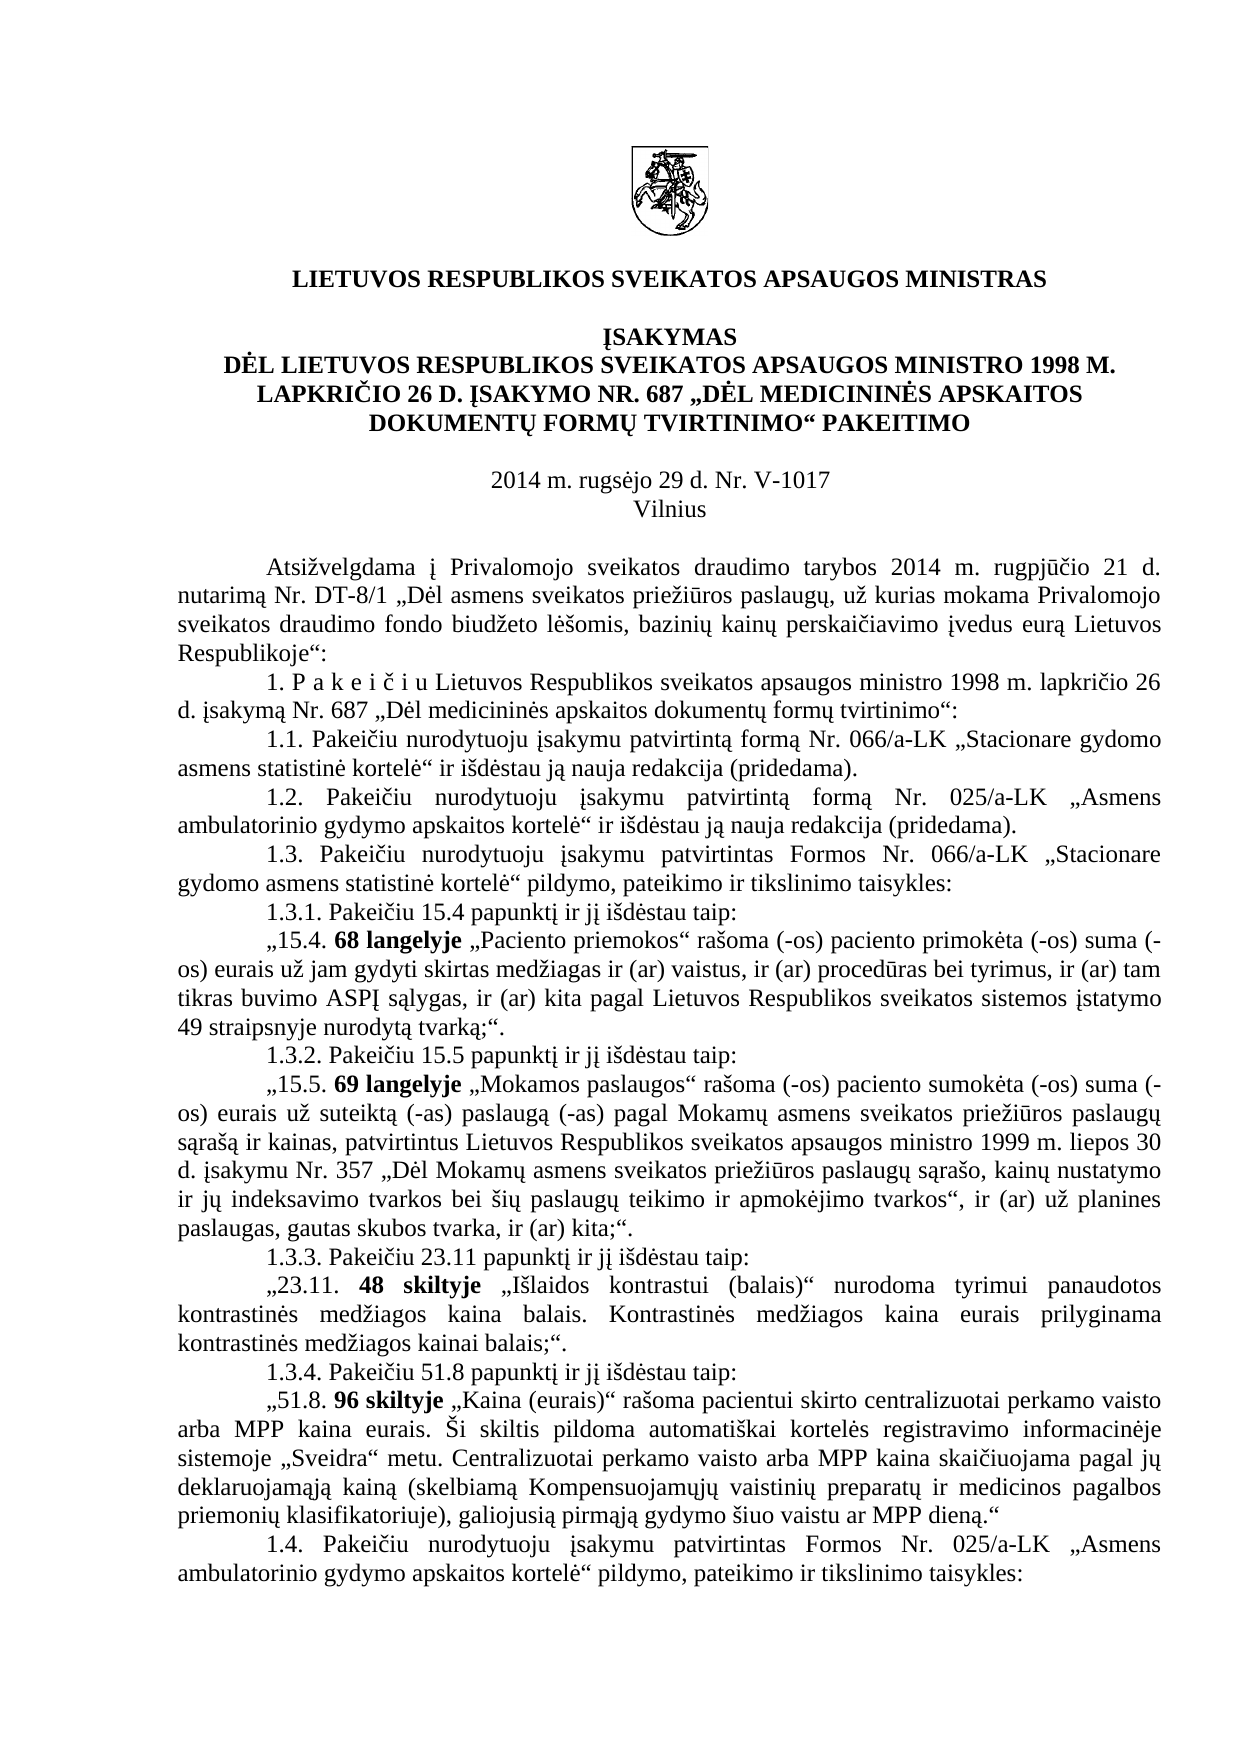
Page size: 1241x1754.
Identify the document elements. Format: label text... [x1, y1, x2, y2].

text „23.11. 48 skiltyje „Išlaidos kontrastui (balais)“ nurodoma tyrimui panaudotos kontrastinės medžiagos kaina balais. Kontrastinės medžiagos kaina eurais prilyginama kontrastinės medžiagos kainai balais;“. [177, 1271, 1162, 1357]
text 1.3.2. Pakeičiu 15.5 papunktį ir jį išdėstau taip: [177, 1041, 1162, 1069]
text 1.3.4. Pakeičiu 51.8 papunktį ir jį išdėstau taip: [177, 1357, 1162, 1386]
text 2014 m. rugsėjo 29 d. Nr. V-1017 [177, 466, 1162, 494]
text LIETUVOS RESPUBLIKOS SVEIKATOS APSAUGOS MINISTRAS [177, 264, 1162, 293]
text 1. P a k e i č i u Lietuvos Respublikos sveikatos apsaugos ministro 1998 m. lapkričio 26 d. įsakymą Nr. 687 „Dėl medicininės apskaitos dokumentų formų tvirtinimo“: [177, 667, 1162, 724]
text „15.5. 69 langelyje „Mokamos paslaugos“ rašoma (-os) paciento sumokėta (-os) suma (-os) eurais už suteiktą (-as) paslaugą (-as) pagal Mokamų asmens sveikatos priežiūros paslaugų sąrašą ir kainas, patvirtintus Lietuvos Respublikos sveikatos apsaugos ministro 1999 m. liepos 30 d. įsakymu Nr. 357 „Dėl Mokamų asmens sveikatos priežiūros paslaugų sąrašo, kainų nustatymo ir jų indeksavimo tvarkos bei šių paslaugų teikimo ir apmokėjimo tvarkos“, ir (ar) už planines paslaugas, gautas skubos tvarka, ir (ar) kita;“. [177, 1069, 1162, 1242]
text 1.3.3. Pakeičiu 23.11 papunktį ir jį išdėstau taip: [177, 1242, 1162, 1271]
text 1.4. Pakeičiu nurodytuoju įsakymu patvirtintas Formos Nr. 025/a-LK „Asmens ambulatorinio gydymo apskaitos kortelė“ pildymo, pateikimo ir tikslinimo taisykles: [177, 1529, 1162, 1587]
text ĮSAKYMAS [177, 322, 1162, 351]
text 1.2. Pakeičiu nurodytuoju įsakymu patvirtintą formą Nr. 025/a-LK „Asmens ambulatorinio gydymo apskaitos kortelė“ ir išdėstau ją nauja redakcija (pridedama). [177, 782, 1162, 839]
text „15.4. 68 langelyje „Paciento priemokos“ rašoma (-os) paciento primokėta (-os) suma (-os) eurais už jam gydyti skirtas medžiagas ir (ar) vaistus, ir (ar) procedūras bei tyrimus, ir (ar) tam tikras buvimo ASPĮ sąlygas, ir (ar) kita pagal Lietuvos Respublikos sveikatos sistemos įstatymo 49 straipsnyje nurodytą tvarką;“. [177, 926, 1162, 1041]
text Atsižvelgdama į Privalomojo sveikatos draudimo tarybos 2014 m. rugpjūčio 21 d. nutarimą Nr. DT-8/1 „Dėl asmens sveikatos priežiūros paslaugų, už kurias mokama Privalomojo sveikatos draudimo fondo biudžeto lėšomis, bazinių kainų perskaičiavimo įvedus eurą Lietuvos Respublikoje“: [177, 552, 1162, 667]
text 1.1. Pakeičiu nurodytuoju įsakymu patvirtintą formą Nr. 066/a-LK „Stacionare gydomo asmens statistinė kortelė“ ir išdėstau ją nauja redakcija (pridedama). [177, 724, 1162, 782]
text „51.8. 96 skiltyje „Kaina (eurais)“ rašoma pacientui skirto centralizuotai perkamo vaisto arba MPP kaina eurais. Ši skiltis pildoma automatiškai kortelės registravimo informacinėje sistemoje „Sveidra“ metu. Centralizuotai perkamo vaisto arba MPP kaina skaičiuojama pagal jų deklaruojamąją kainą (skelbiamą Kompensuojamųjų vaistinių preparatų ir medicinos pagalbos priemonių klasifikatoriuje), galiojusią pirmąją gydymo šiuo vaistu ar MPP dieną.“ [177, 1386, 1162, 1529]
text Vilnius [177, 494, 1162, 523]
text DĖL LIETUVOS RESPUBLIKOS SVEIKATOS APSAUGOS MINISTRO 1998 M. LAPKRIČIO 26 D. ĮSAKYMO NR. 687 „DĖL MEDICININĖS APSKAITOS DOKUMENTŲ FORMŲ TVIRTINIMO“ PAKEITIMO [177, 351, 1162, 437]
text 1.3. Pakeičiu nurodytuoju įsakymu patvirtintas Formos Nr. 066/a-LK „Stacionare gydomo asmens statistinė kortelė“ pildymo, pateikimo ir tikslinimo taisykles: [177, 839, 1162, 897]
text 1.3.1. Pakeičiu 15.4 papunktį ir jį išdėstau taip: [177, 897, 1162, 926]
